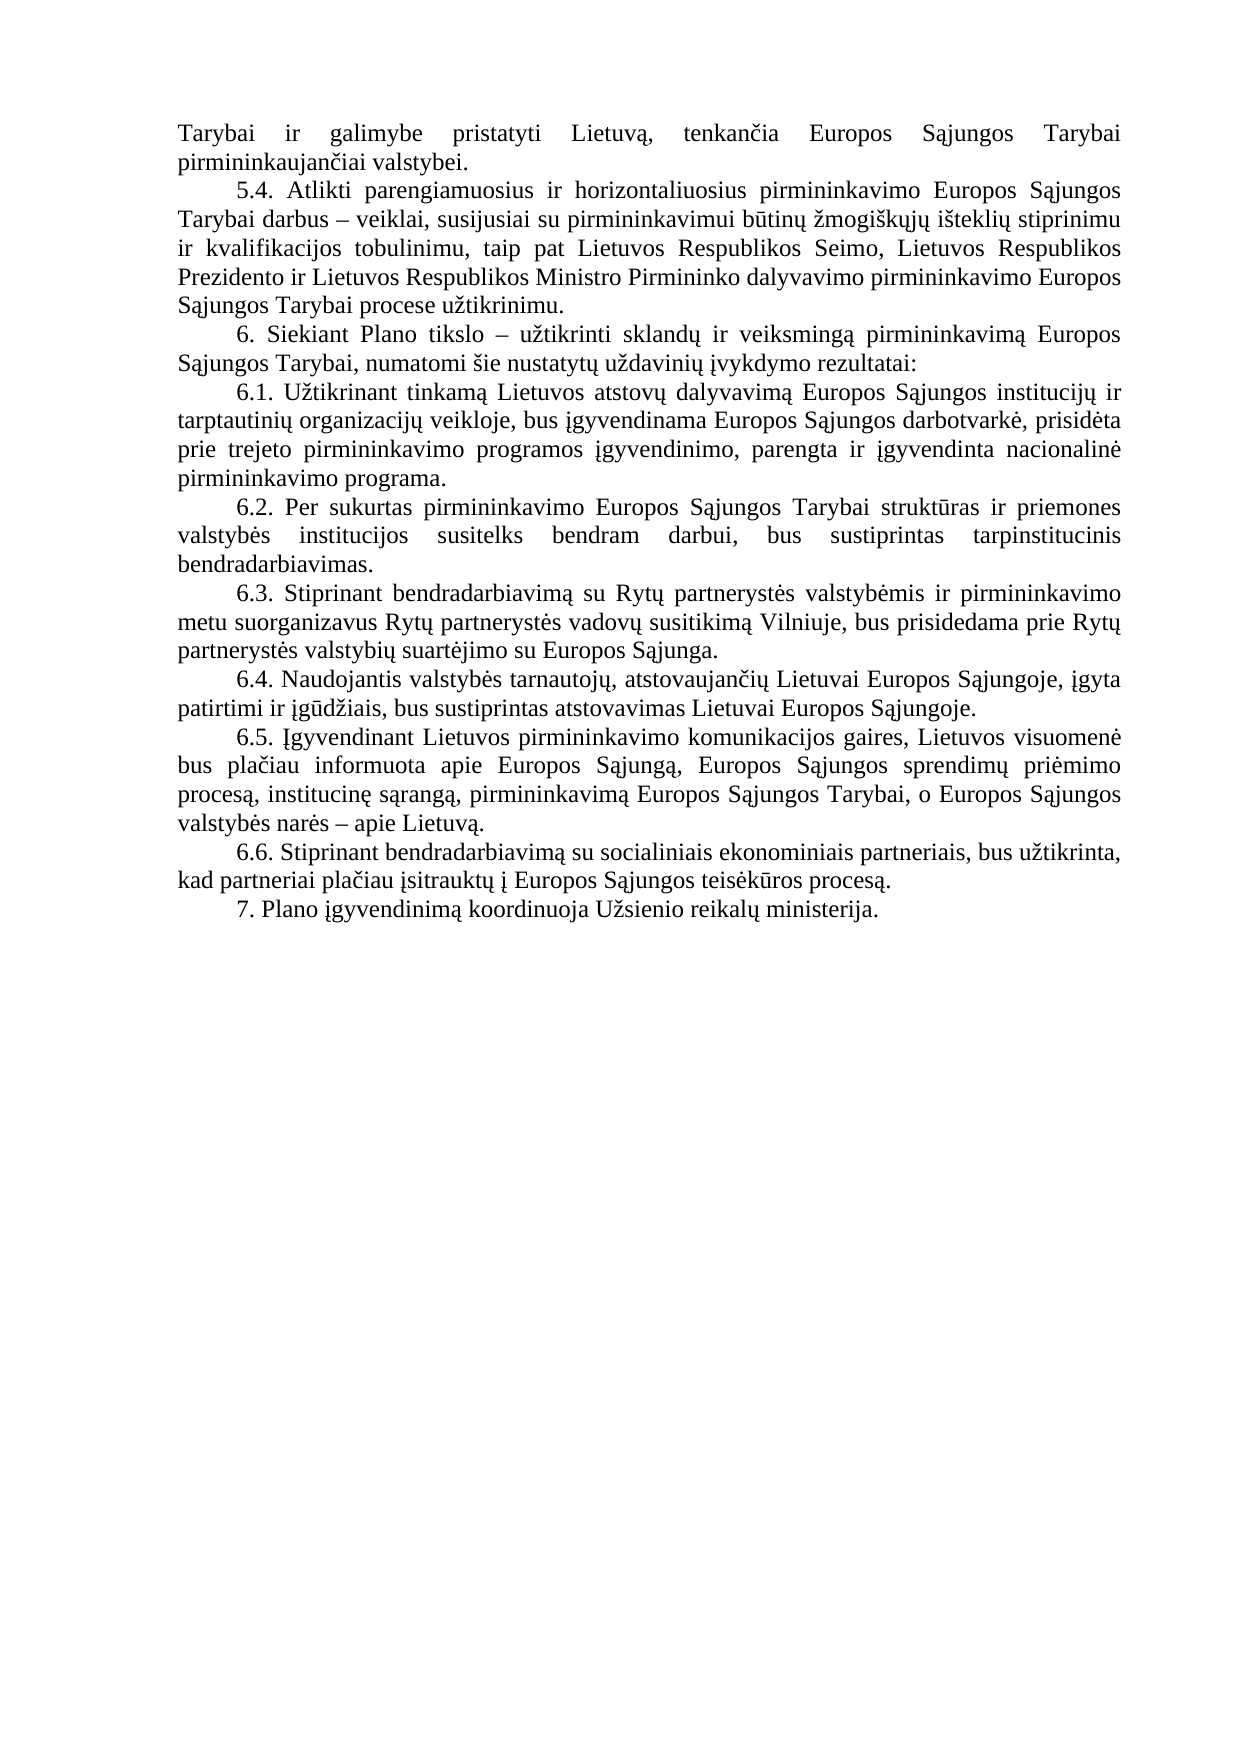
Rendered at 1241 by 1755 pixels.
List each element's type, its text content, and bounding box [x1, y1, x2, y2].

text 7. Plano įgyvendinimą koordinuoja Užsienio reikalų ministerija. [177, 894, 1122, 923]
text 6. Siekiant Plano tikslo – užtikrinti sklandų ir veiksmingą pirmininkavimą Europos Sąjungos Tarybai, numatomi šie nustatytų uždavinių įvykdymo rezultatai: [177, 319, 1122, 377]
text 6.6. Stiprinant bendradarbiavimą su socialiniais ekonominiais partneriais, bus užtikrinta, kad partneriai plačiau įsitrauktų į Europos Sąjungos teisėkūros procesą. [177, 837, 1122, 894]
text 6.3. Stiprinant bendradarbiavimą su Rytų partnerystės valstybėmis ir pirmininkavimo metu suorganizavus Rytų partnerystės vadovų susitikimą Vilniuje, bus prisidedama prie Rytų partnerystės valstybių suartėjimo su Europos Sąjunga. [177, 578, 1122, 664]
text Tarybai ir galimybe pristatyti Lietuvą, tenkančia Europos Sąjungos Tarybai pirmininkaujančiai valstybei. [177, 118, 1122, 176]
text 6.4. Naudojantis valstybės tarnautojų, atstovaujančių Lietuvai Europos Sąjungoje, įgyta patirtimi ir įgūdžiais, bus sustiprintas atstovavimas Lietuvai Europos Sąjungoje. [177, 664, 1122, 722]
text 6.5. Įgyvendinant Lietuvos pirmininkavimo komunikacijos gaires, Lietuvos visuomenė bus plačiau informuota apie Europos Sąjungą, Europos Sąjungos sprendimų priėmimo procesą, institucinę sąrangą, pirmininkavimą Europos Sąjungos Tarybai, o Europos Sąjungos valstybės narės – apie Lietuvą. [177, 722, 1122, 837]
text 5.4. Atlikti parengiamuosius ir horizontaliuosius pirmininkavimo Europos Sąjungos Tarybai darbus – veiklai, susijusiai su pirmininkavimui būtinų žmogiškųjų išteklių stiprinimu ir kvalifikacijos tobulinimu, taip pat Lietuvos Respublikos Seimo, Lietuvos Respublikos Prezidento ir Lietuvos Respublikos Ministro Pirmininko dalyvavimo pirmininkavimo Europos Sąjungos Tarybai procese užtikrinimu. [177, 176, 1122, 319]
text 6.2. Per sukurtas pirmininkavimo Europos Sąjungos Tarybai struktūras ir priemones valstybės institucijos susitelks bendram darbui, bus sustiprintas tarpinstitucinis bendradarbiavimas. [177, 492, 1122, 578]
text 6.1. Užtikrinant tinkamą Lietuvos atstovų dalyvavimą Europos Sąjungos institucijų ir tarptautinių organizacijų veikloje, bus įgyvendinama Europos Sąjungos darbotvarkė, prisidėta prie trejeto pirmininkavimo programos įgyvendinimo, parengta ir įgyvendinta nacionalinė pirmininkavimo programa. [177, 377, 1122, 492]
